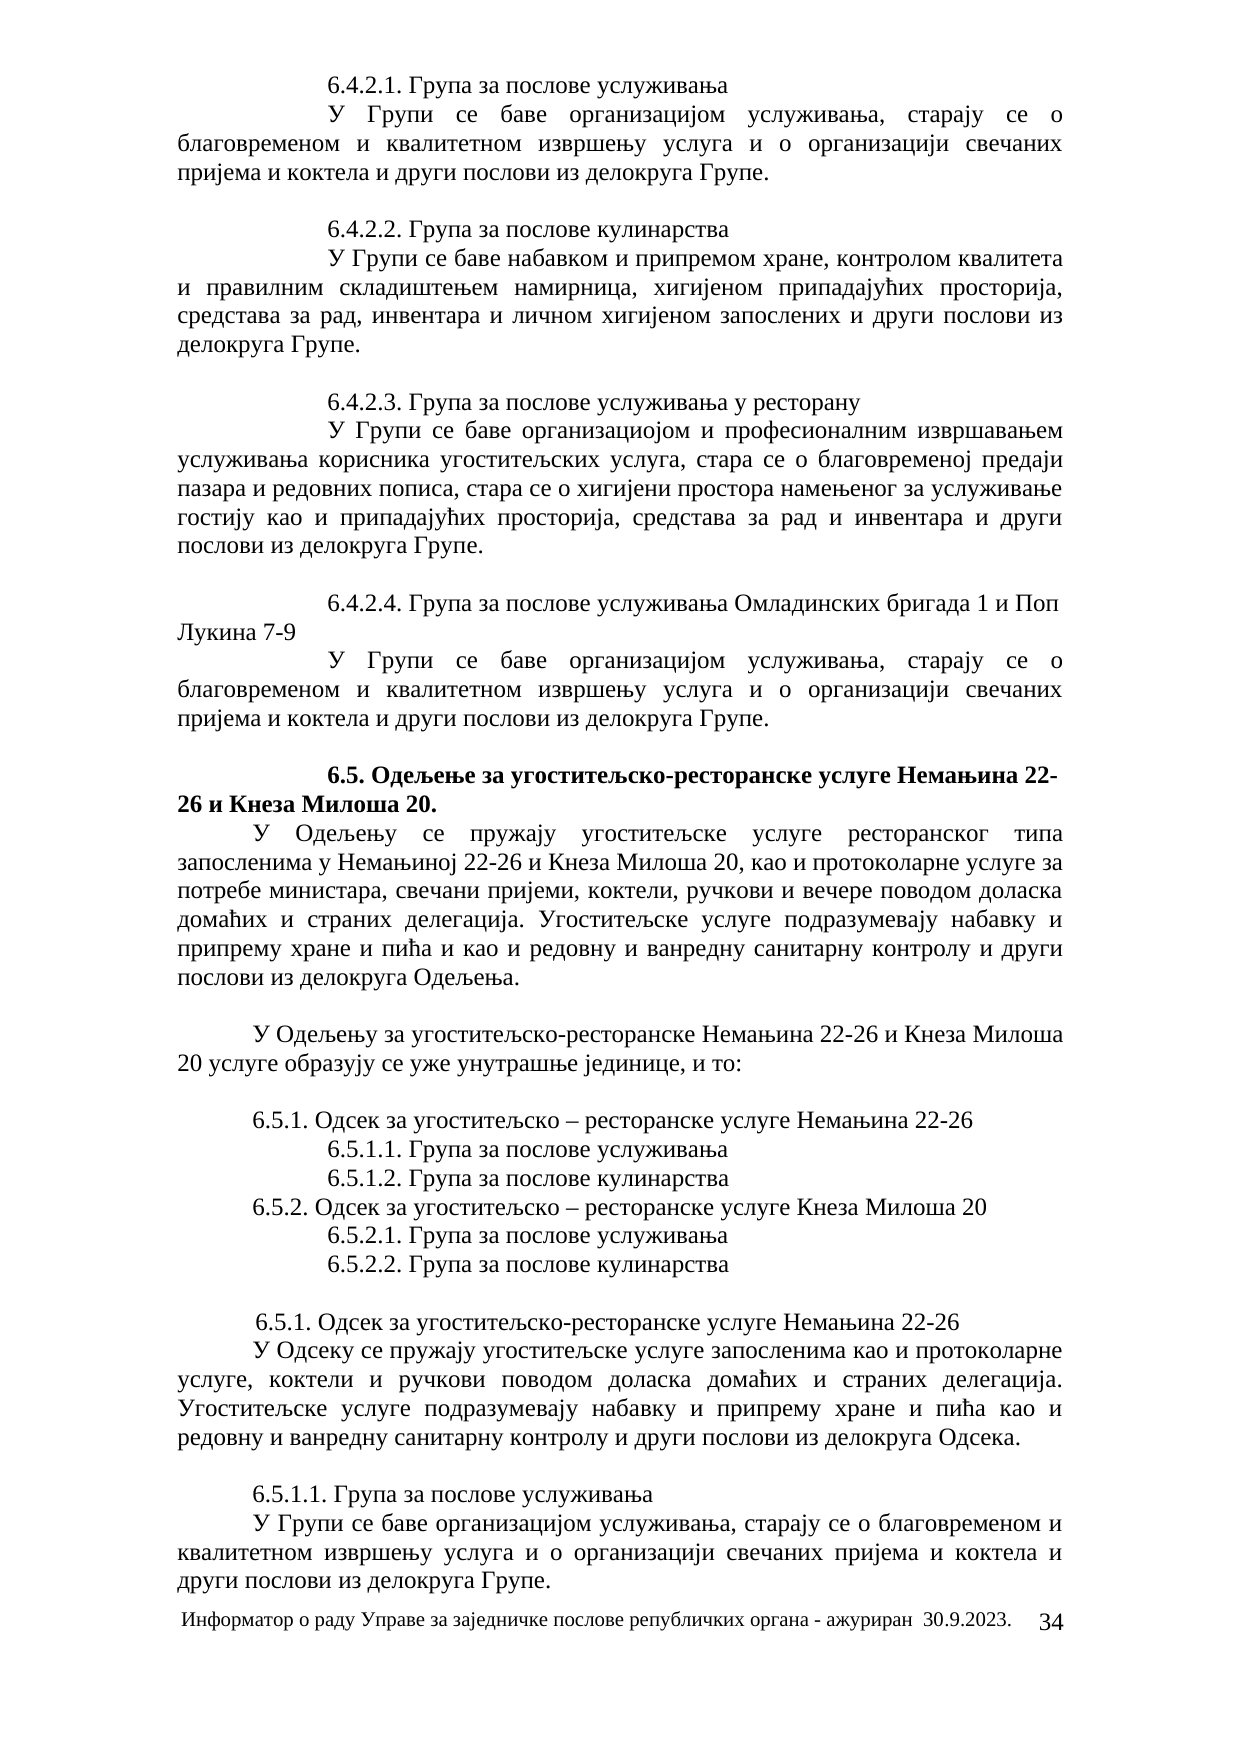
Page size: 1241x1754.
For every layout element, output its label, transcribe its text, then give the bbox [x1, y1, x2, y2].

text У Групи се баве организациојом и професионалним извршавањем услуживања корисника угоститељских услуга, стара се о благовременој предаји пазара и редовних пописа, стара се о хигијени простора намењеног за услуживање гостију као и припадајућих просторија, средстава за рад и инвентара и други послови из делокруга Групе. [177, 416, 1063, 559]
text 6.4.2.2. Група за послове кулинарства [177, 214, 1063, 243]
text 6.5.1. Одсек за угоститељско-ресторанске услуге Немањина 22-26 [177, 1307, 1063, 1336]
text У Одсеку се пружају угоститељске услуге запосленима као и протоколарне услуге, коктели и ручкови поводом доласка домаћих и страних делегација. Угоститељске услуге подразумевају набавку и припрему хране и пића као и редовну и ванредну санитарну контролу и други послови из делокруга Одсека. [177, 1336, 1063, 1451]
text У Групи се баве организацијом услуживања, старају се о благовременом и квалитетном извршењу услуга и о организацији свечаних пријема и коктела и други послови из делокруга Групе. [177, 99, 1063, 186]
text 6.5.2.2. Група за послове кулинарства [177, 1249, 1063, 1278]
text 6.5.1.2. Група за послове кулинарства [177, 1163, 1063, 1192]
text 6.5.1.1. Група за послове услуживања [177, 1479, 1063, 1508]
text У Групи се баве организацијом услуживања, старају се о благовременом и квалитетном извршењу услуга и о организацији свечаних пријема и коктела и други послови из делокруга Групе. [177, 646, 1063, 732]
text 6.4.2.4. Група за послове услуживања Омладинских бригада 1 и Поп Лукина 7-9 [177, 588, 1063, 646]
text 6.5.2. Одсек за угоститељско – ресторанске услуге Кнеза Милоша 20 [177, 1192, 1081, 1221]
text У Групи се баве набавком и припремом хране, контролом квалитета и правилним складиштењем намирница, хигијеном припадајућих просторија, средстава за рад, инвентара и личном хигијеном запослених и други послови из делокруга Групе. [177, 243, 1063, 358]
text 6.5.1. Одсек за угоститељско – ресторанске услуге Немањина 22-26 [177, 1106, 1063, 1134]
text У Одељењу за угоститељско-ресторанске Немањина 22-26 и Кнеза Милоша 20 услуге образују се уже унутрашње јединице, и то: [177, 1019, 1063, 1077]
text 6.4.2.1. Група за послове услуживања [177, 71, 1063, 99]
text 6.5. Одељење за угоститељско-ресторанске услуге Немањина 22-26 и Кнеза Милоша 20. [177, 761, 1063, 818]
text У Групи се баве организацијом услуживања, старају се о благовременом и квалитетном извршењу услуга и о организацији свечаних пријема и коктела и други послови из делокруга Групе. [177, 1508, 1063, 1594]
text 6.5.1.1. Група за послове услуживања [177, 1134, 1063, 1163]
text У Одељењу се пружају угоститељске услуге ресторанског типа запосленима у Немањиној 22-26 и Кнеза Милоша 20, као и протоколарне услуге за потребе министара, свечани пријеми, коктели, ручкови и вечере поводом доласка домаћих и страних делегација. Угоститељске услуге подразумевају набавку и припрему хране и пића и као и редовну и ванредну санитарну контролу и други послови из делокруга Одељења. [177, 818, 1063, 991]
text 6.5.2.1. Група за послове услуживања [177, 1221, 1063, 1249]
text 6.4.2.3. Група за послове услуживања у ресторану [177, 387, 1063, 416]
